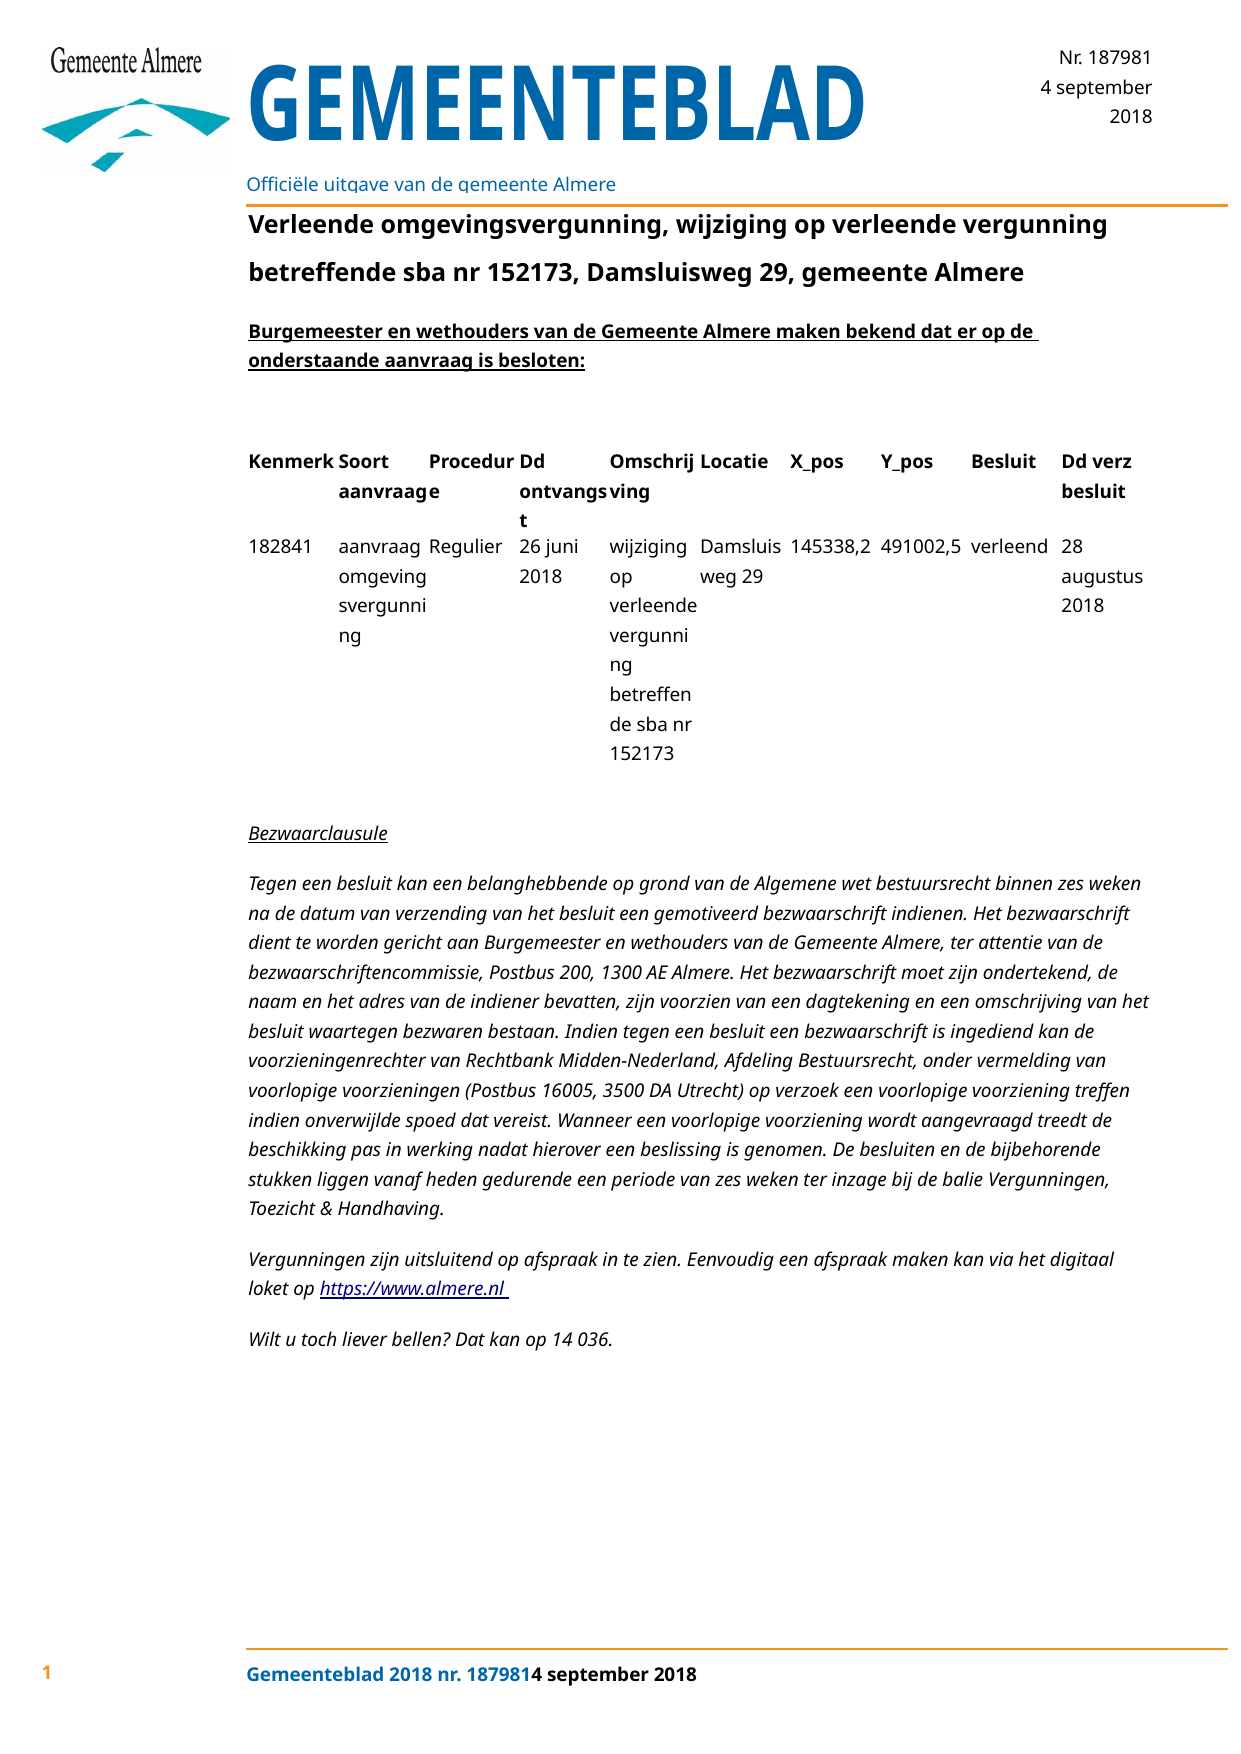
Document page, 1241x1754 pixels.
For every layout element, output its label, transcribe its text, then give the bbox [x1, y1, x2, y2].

table_cell aanvraag omgevingsvergunning [338, 533, 429, 766]
text Tegen een besluit kan een belanghebbende op grond van de Algemene wet bestuursrecht binnen zes weken na de datum van verzending van het besluit een gemotiveerd bezwaarschrift indienen. Het bezwaarschrift dient te worden gericht aan Burgemeester en wethouders van de Gemeente Almere, ter attentie van de bezwaarschriftencommissie, Postbus 200, 1300 AE Almere. Het bezwaarschrift moet zijn ondertekend, de naam en het adres van de indiener bevatten, zijn voorzien van een dagtekening en een omschrijving van het besluit waartegen bezwaren bestaan. Indien tegen een besluit een bezwaarschrift is ingediend kan de voorzieningenrechter van Rechtbank Midden-Nederland, Afdeling Bestuursrecht, onder vermelding van voorlopige voorzieningen (Postbus 16005, 3500 DA Utrecht) op verzoek een voorlopige voorziening treffen indien onverwijlde spoed dat vereist. Wanneer een voorlopige voorziening wordt aangevraagd treedt de beschikking pas in werking nadat hierover een beslissing is genomen. De besluiten en de bijbehorende stukken liggen vanaf heden gedurende een periode van zes weken ter inzage bij de balie Vergunningen, Toezicht & Handhaving. [248, 870, 1152, 1221]
table_header Procedure [429, 449, 519, 533]
table_cell 182841 [248, 533, 338, 766]
text Burgemeester en wethouders van de Gemeente Almere maken bekend dat er op de onderstaande aanvraag is besloten: [248, 318, 1152, 373]
text Vergunningen zijn uitsluitend op afspraak in te zien. Eenvoudig een afspraak maken kan via het digitaal loket op https://www.almere.nl [248, 1246, 1152, 1301]
text Bezwaarclausule [248, 820, 1152, 846]
table_header Omschrijving [609, 449, 700, 533]
table_cell verleend [971, 533, 1061, 766]
picture [41, 47, 231, 172]
table_cell 26 juni 2018 [519, 533, 609, 766]
table_header X_pos [790, 449, 881, 533]
table_header Soort aanvraag [338, 449, 429, 533]
table_cell Regulier [429, 533, 519, 766]
table_cell wijziging op verleende vergunning betreffende sba nr 152173 [609, 533, 700, 766]
table_cell 28 augustus 2018 [1061, 533, 1152, 766]
table_header Kenmerk [248, 449, 338, 533]
table_header Y_pos [881, 449, 971, 533]
table_header Dd ontvangst [519, 449, 609, 533]
table_header Dd verz besluit [1061, 449, 1152, 533]
table_cell 145338,2 [790, 533, 881, 766]
table_cell 491002,5 [881, 533, 971, 766]
table_header Locatie [700, 449, 790, 533]
table_cell Damsluisweg 29 [700, 533, 790, 766]
text Verleende omgevingsvergunning, wijziging op verleende vergunning betreffende sba nr 152173, Damsluisweg 29, gemeente Almere [248, 207, 1152, 288]
text Wilt u toch liever bellen? Dat kan op 14 036. [248, 1326, 1152, 1352]
table_header Besluit [971, 449, 1061, 533]
